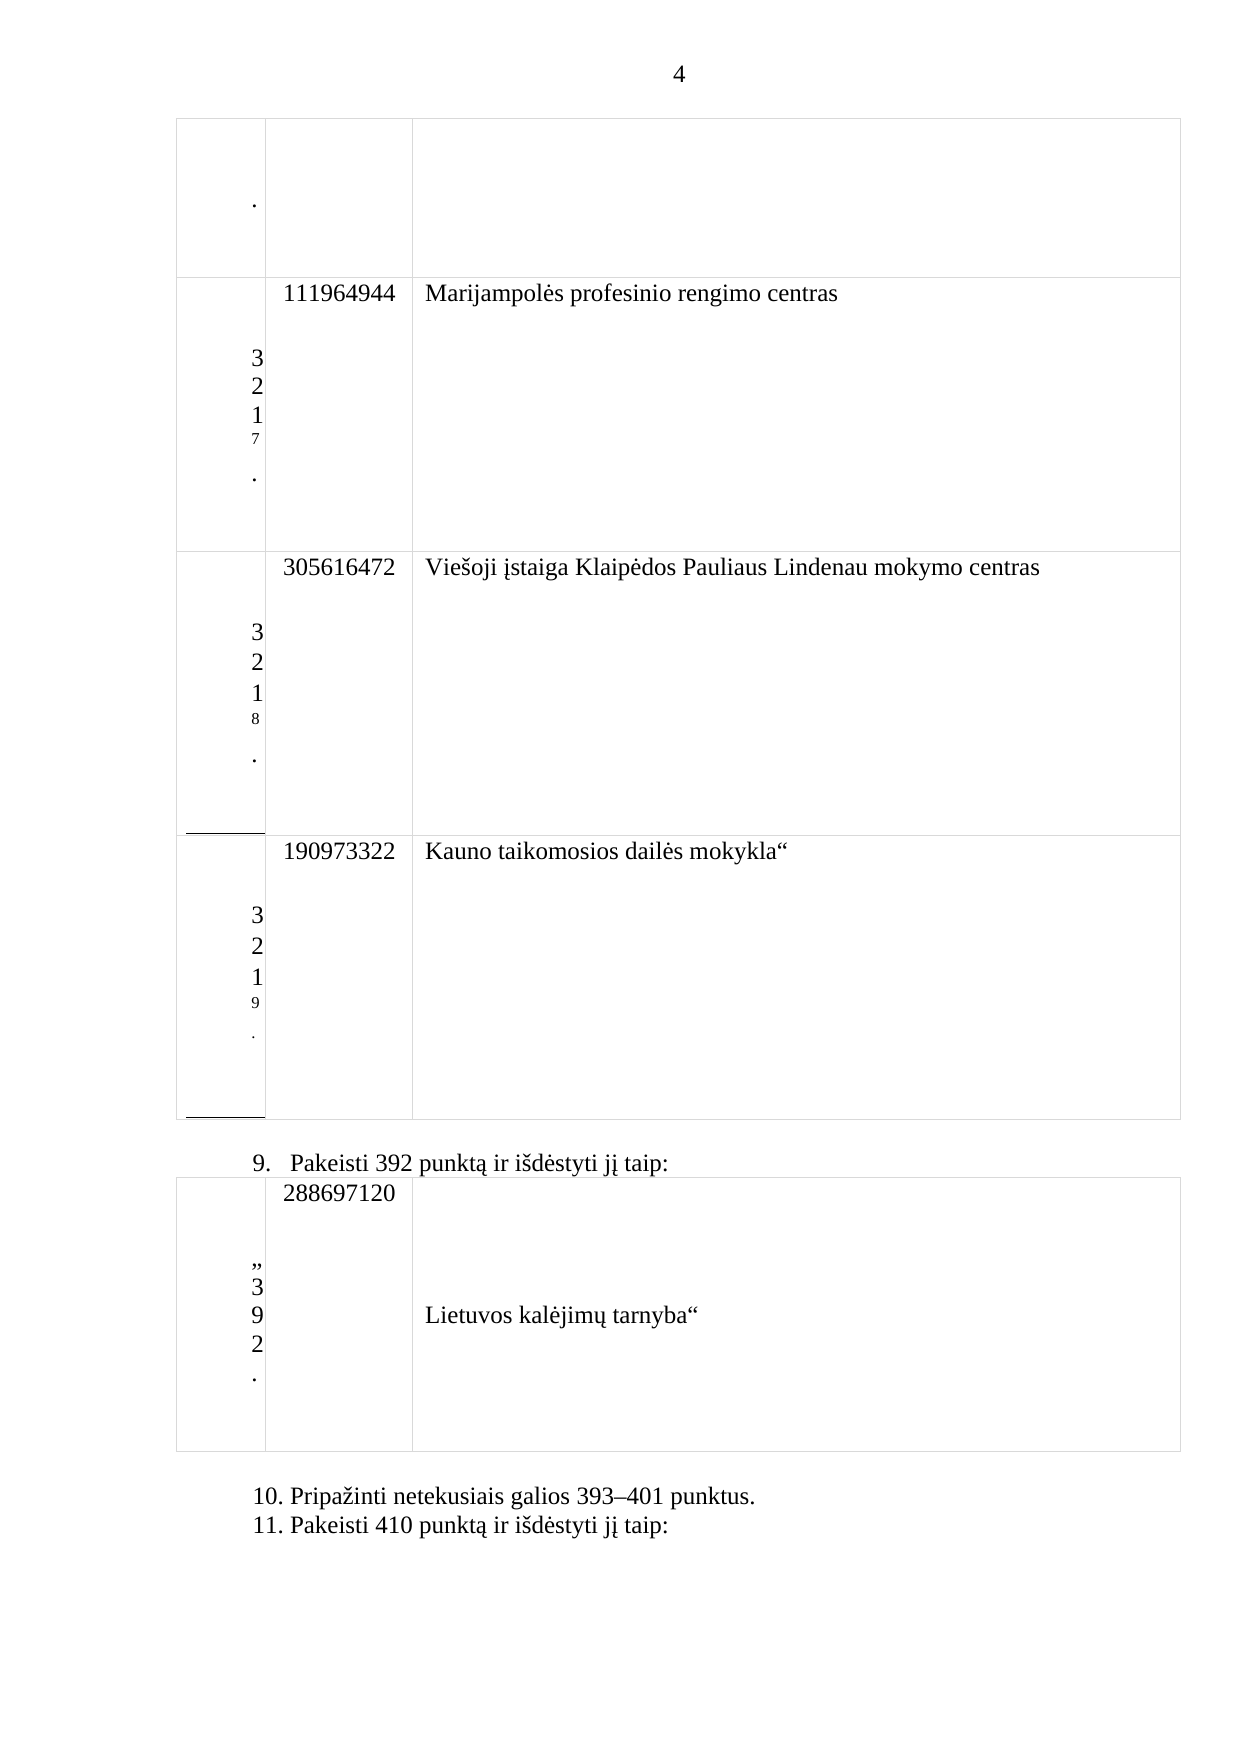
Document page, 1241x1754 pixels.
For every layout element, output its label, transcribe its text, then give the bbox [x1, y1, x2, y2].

table_cell Marijampolės profesinio rengimo centras [413, 278, 1180, 551]
table_cell . [177, 119, 265, 277]
table_cell [266, 119, 412, 277]
text 11. Pakeisti 410 punktą ir išdėstyti jį taip: [252, 1510, 1181, 1538]
table_header Lietuvos kalėjimų tarnyba“ [413, 1178, 1180, 1451]
table_header 288697120 [266, 1178, 412, 1451]
table_cell 305616472 [266, 552, 412, 835]
text 10. Pripažinti netekusiais galios 393–401 punktus. [252, 1481, 1181, 1510]
table_header „392. [177, 1178, 265, 1451]
table_cell 3217. [177, 278, 265, 551]
table_cell 3218. [177, 552, 265, 835]
table_cell Viešoji įstaiga Klaipėdos Pauliaus Lindenau mokymo centras [413, 552, 1180, 835]
table_cell Kauno taikomosios dailės mokykla“ [413, 836, 1180, 1119]
table_cell 3219. [177, 836, 265, 1119]
text 9. Pakeisti 392 punktą ir išdėstyti jį taip: [252, 1148, 1181, 1177]
table_cell 111964944 [266, 278, 412, 551]
table_cell [413, 119, 1180, 277]
table_cell 190973322 [266, 836, 412, 1119]
